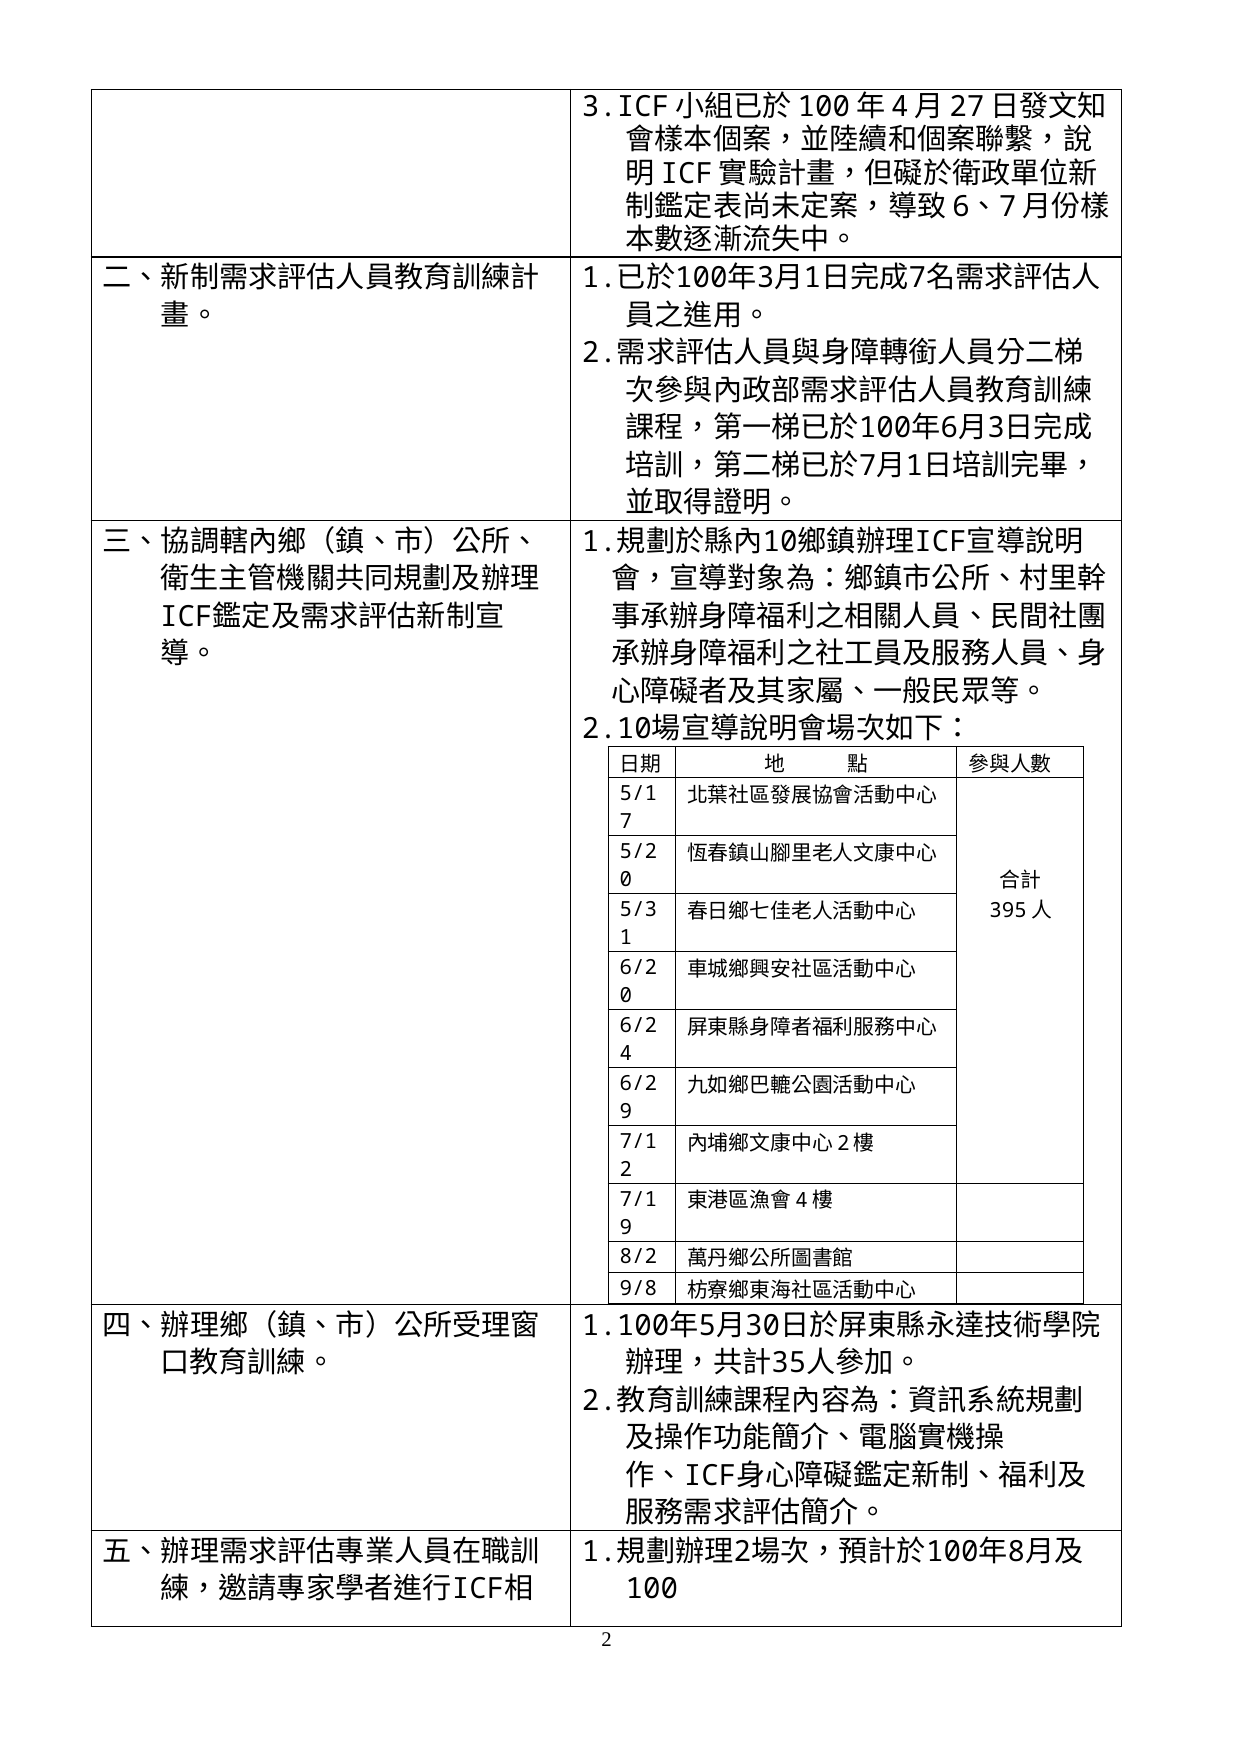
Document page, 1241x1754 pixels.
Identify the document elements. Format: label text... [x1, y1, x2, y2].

table_cell 春日鄉七佳老人活動中心 [676, 894, 956, 951]
table_cell 1.100年5月30日於屏東縣永達技術學院辦理，共計35人參加。 2.教育訓練課程內容為：資訊系統規劃及操作功能簡介、電腦實機操作、ICF身心障礙鑑定新制、福利及服務需求評估簡介。 [571, 1305, 1121, 1530]
table_cell 合計 395人 [957, 778, 1083, 1183]
table_cell [957, 1184, 1083, 1241]
table_cell 1.規劃於縣內10鄉鎮辦理ICF宣導說明會，宣導對象為：鄉鎮市公所、村里幹事承辦身障福利之相關人員、民間社團承辦身障福利之社工員及服務人員、身心障礙者及其家屬、一般民眾等。 2.10場宣導說明會場次如下： [571, 521, 1121, 1304]
table_cell 1.已於100年3月1日完成7名需求評估人員之進用。 2.需求評估人員與身障轉銜人員分二梯次參與內政部需求評估人員教育訓練課程，第一梯已於100年6月3日完成培訓，第二梯已於7月1日培訓完畢，並取得證明。 [571, 258, 1121, 520]
table_cell 屏東縣身障者福利服務中心 [676, 1010, 956, 1067]
table_cell [92, 90, 570, 256]
table_cell 5/31 [609, 894, 675, 951]
table_header 日期 [609, 747, 675, 777]
table_cell 東港區漁會4樓 [676, 1184, 956, 1241]
table_cell [957, 1273, 1083, 1303]
table_cell 四、辦理鄉（鎮、市）公所受理窗口教育訓練。 [92, 1305, 570, 1530]
table_cell 三、協調轄內鄉（鎮、市）公所、衛生主管機關共同規劃及辦理ICF鑑定及需求評估新制宣導。 [92, 521, 570, 1304]
table_cell 五、辦理需求評估專業人員在職訓練，邀請專家學者進行ICF相 [92, 1531, 570, 1626]
table_cell 車城鄉興安社區活動中心 [676, 952, 956, 1009]
table_cell 9/8 [609, 1273, 675, 1303]
table_cell 8/2 [609, 1242, 675, 1272]
table_cell 北葉社區發展協會活動中心 [676, 778, 956, 835]
table_cell [957, 1242, 1083, 1272]
table_cell 恆春鎮山腳里老人文康中心 [676, 836, 956, 893]
table_cell 枋寮鄉東海社區活動中心 [676, 1273, 956, 1303]
table_cell 7/19 [609, 1184, 675, 1241]
table_cell 萬丹鄉公所圖書館 [676, 1242, 956, 1272]
table_cell 1.規劃辦理2場次，預計於100年8月及100 [571, 1531, 1121, 1626]
table_cell 3.ICF小組已於100年4月27日發文知會樣本個案，並陸續和個案聯繫，說明ICF實驗計畫，但礙於衛政單位新制鑑定表尚未定案，導致6、7月份樣本數逐漸流失中。 [571, 90, 1121, 256]
table_cell 6/20 [609, 952, 675, 1009]
table_header 地 點 [676, 747, 956, 777]
table_cell 5/20 [609, 836, 675, 893]
table_cell 7/12 [609, 1126, 675, 1183]
table_cell 6/29 [609, 1068, 675, 1125]
table_cell 內埔鄉文康中心2樓 [676, 1126, 956, 1183]
table_header 參與人數 [957, 747, 1083, 777]
table_cell 6/24 [609, 1010, 675, 1067]
table_cell 二、新制需求評估人員教育訓練計畫。 [92, 258, 570, 520]
table_cell 5/17 [609, 778, 675, 835]
table_cell 九如鄉巴轆公園活動中心 [676, 1068, 956, 1125]
